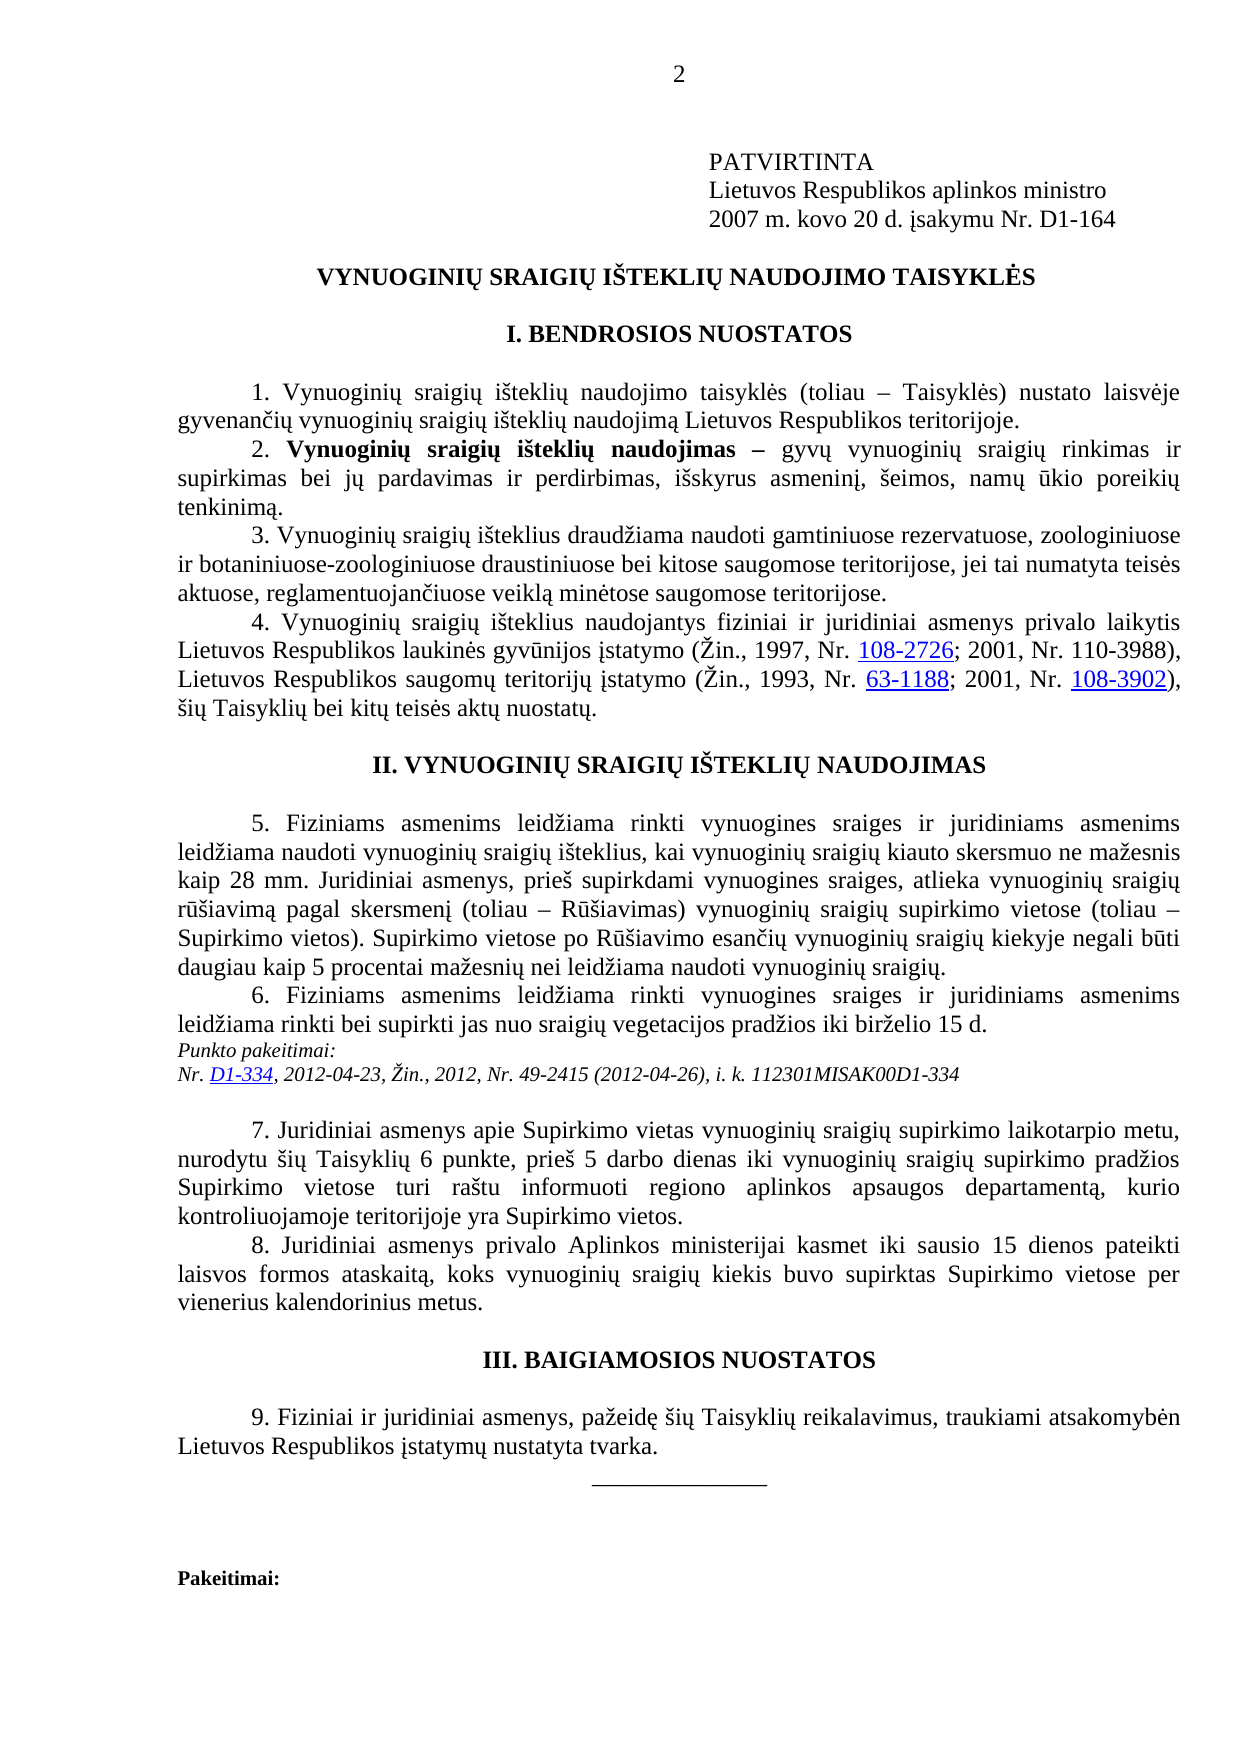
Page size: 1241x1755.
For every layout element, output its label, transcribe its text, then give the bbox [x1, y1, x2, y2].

text 7. Juridiniai asmenys apie Supirkimo vietas vynuoginių sraigių supirkimo laikotarpio metu, nurodytu šių Taisyklių 6 punkte, prieš 5 darbo dienas iki vynuoginių sraigių supirkimo pradžios Supirkimo vietose turi raštu informuoti regiono aplinkos apsaugos departamentą, kurio kontroliuojamoje teritorijoje yra Supirkimo vietos. [177, 1115, 1181, 1230]
text PATVIRTINTA [177, 147, 1181, 176]
text 6. Fiziniams asmenims leidžiama rinkti vynuogines sraiges ir juridiniams asmenims leidžiama rinkti bei supirkti jas nuo sraigių vegetacijos pradžios iki birželio 15 d. [177, 981, 1181, 1038]
text Punkto pakeitimai: [177, 1038, 1181, 1062]
text Pakeitimai: [177, 1566, 1181, 1590]
text Nr. D1-334, 2012-04-23, Žin., 2012, Nr. 49-2415 (2012-04-26), i. k. 112301MISAK00D1-334 [177, 1062, 1181, 1086]
text 3. Vynuoginių sraigių išteklius draudžiama naudoti gamtiniuose rezervatuose, zoologiniuose ir botaniniuose-zoologiniuose draustiniuose bei kitose saugomose teritorijose, jei tai numatyta teisės aktuose, reglamentuojančiuose veiklą minėtose saugomose teritorijose. [177, 521, 1181, 607]
text 2. Vynuoginių sraigių išteklių naudojimas – gyvų vynuoginių sraigių rinkimas ir supirkimas bei jų pardavimas ir perdirbimas, išskyrus asmeninį, šeimos, namų ūkio poreikių tenkinimą. [177, 434, 1181, 521]
text Lietuvos Respublikos aplinkos ministro [177, 176, 1181, 204]
text VYNUOGINIŲ SRAIGIŲ IŠTEKLIŲ NAUDOJIMO TAISYKLĖS [177, 262, 1181, 291]
text I. BENDROSIOS NUOSTATOS [177, 319, 1181, 348]
text 8. Juridiniai asmenys privalo Aplinkos ministerijai kasmet iki sausio 15 dienos pateikti laisvos formos ataskaitą, koks vynuoginių sraigių kiekis buvo supirktas Supirkimo vietose per vienerius kalendorinius metus. [177, 1230, 1181, 1316]
text III. BAIGIAMOSIOS NUOSTATOS [177, 1345, 1181, 1374]
text 9. Fiziniai ir juridiniai asmenys, pažeidę šių Taisyklių reikalavimus, traukiami atsakomybėn Lietuvos Respublikos įstatymų nustatyta tvarka. [177, 1402, 1181, 1460]
text II. VYNUOGINIŲ SRAIGIŲ IŠTEKLIŲ NAUDOJIMAS [177, 751, 1181, 779]
text 2007 m. kovo 20 d. įsakymu Nr. D1-164 [177, 204, 1181, 233]
text 5. Fiziniams asmenims leidžiama rinkti vynuogines sraiges ir juridiniams asmenims leidžiama naudoti vynuoginių sraigių išteklius, kai vynuoginių sraigių kiauto skersmuo ne mažesnis kaip 28 mm. Juridiniai asmenys, prieš supirkdami vynuogines sraiges, atlieka vynuoginių sraigių rūšiavimą pagal skersmenį (toliau – Rūšiavimas) vynuoginių sraigių supirkimo vietose (toliau – Supirkimo vietos). Supirkimo vietose po Rūšiavimo esančių vynuoginių sraigių kiekyje negali būti daugiau kaip 5 procentai mažesnių nei leidžiama naudoti vynuoginių sraigių. [177, 808, 1181, 981]
text 4. Vynuoginių sraigių išteklius naudojantys fiziniai ir juridiniai asmenys privalo laikytis Lietuvos Respublikos laukinės gyvūnijos įstatymo (Žin., 1997, Nr. 108-2726; 2001, Nr. 110-3988), Lietuvos Respublikos saugomų teritorijų įstatymo (Žin., 1993, Nr. 63-1188; 2001, Nr. 108-3902), šių Taisyklių bei kitų teisės aktų nuostatų. [177, 607, 1181, 722]
text 1. Vynuoginių sraigių išteklių naudojimo taisyklės (toliau – Taisyklės) nustato laisvėje gyvenančių vynuoginių sraigių išteklių naudojimą Lietuvos Respublikos teritorijoje. [177, 377, 1181, 434]
text ______________ [177, 1460, 1181, 1489]
